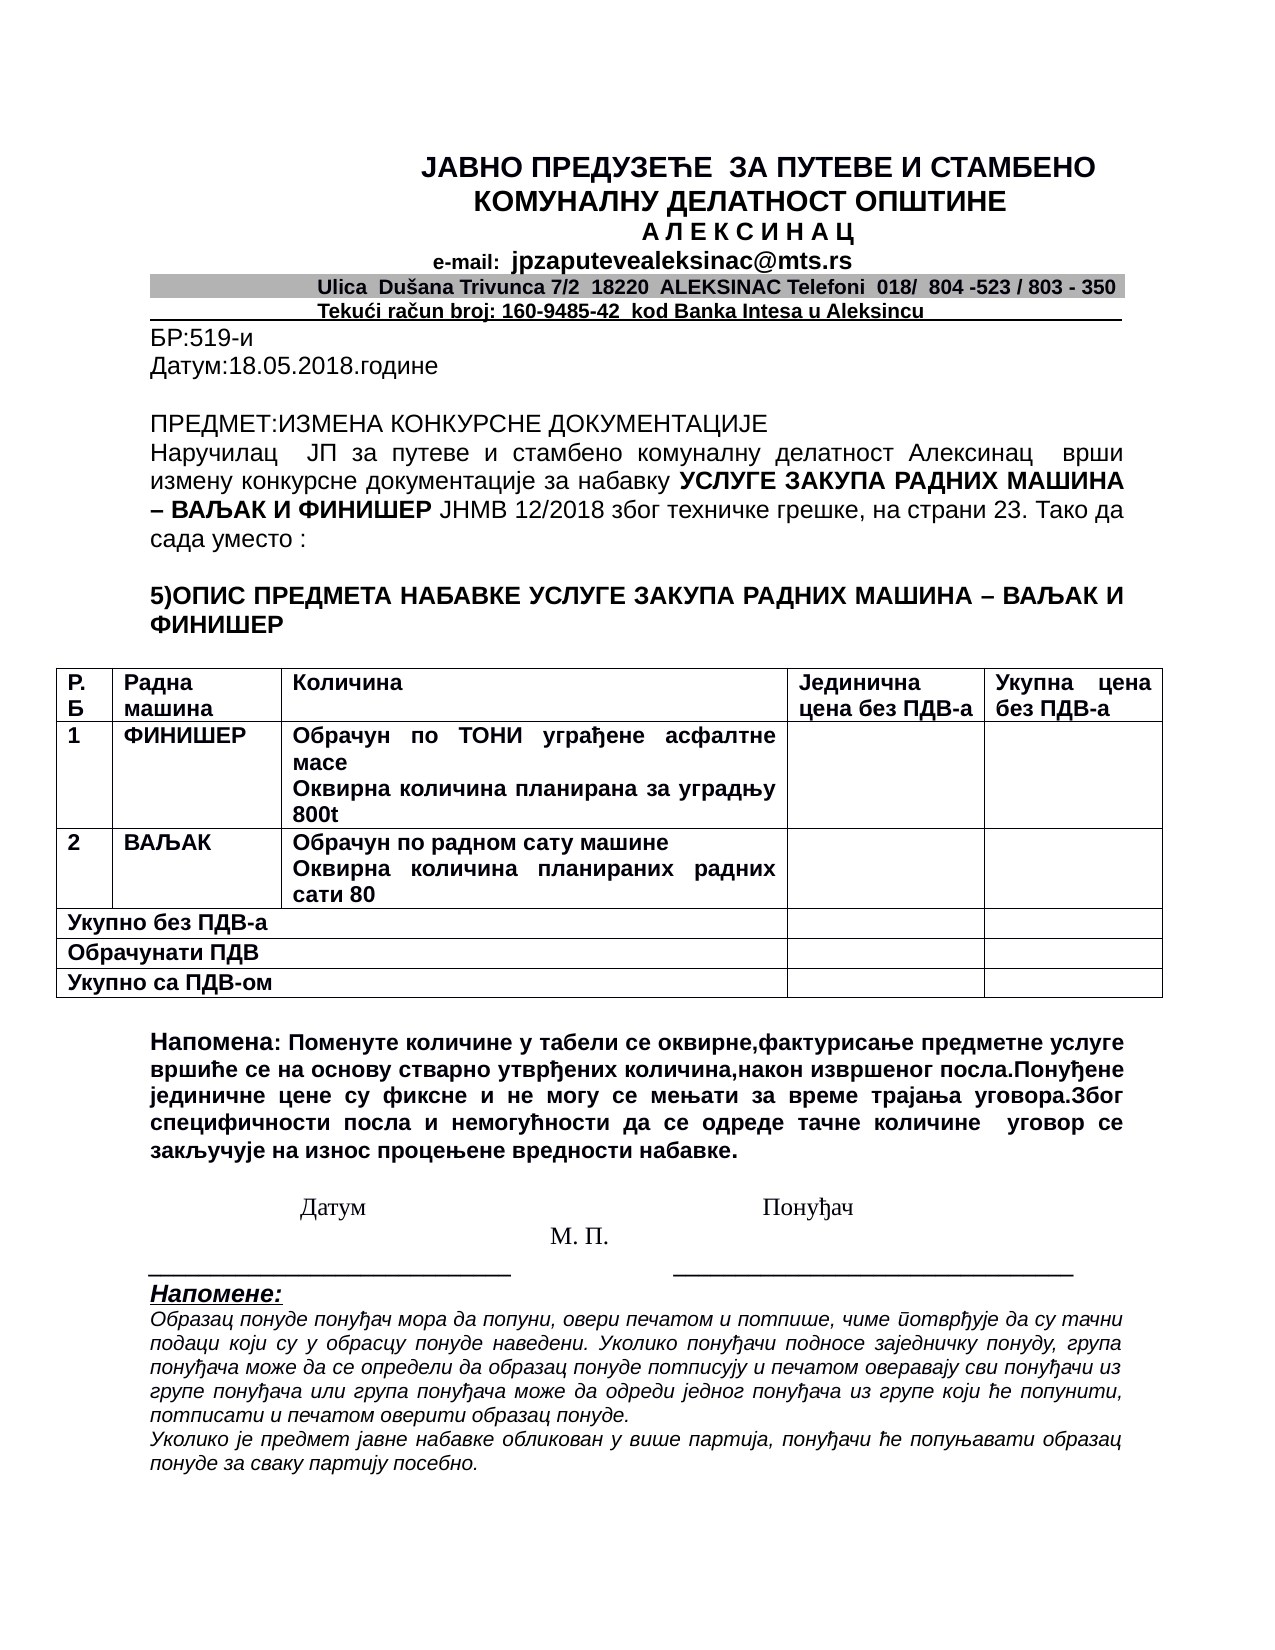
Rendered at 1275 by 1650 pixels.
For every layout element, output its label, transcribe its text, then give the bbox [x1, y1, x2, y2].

text 5)ОПИС ПРЕДМЕТА НАБАВКЕ УСЛУГЕ ЗАКУПА РАДНИХ МАШИНА – ВАЉАК И ФИНИШЕР [150, 581, 1125, 639]
table_cell [985, 829, 1162, 908]
table_cell ФИНИШЕР [113, 722, 281, 828]
subtitle ЈАВНО ПРЕДУЗЕЋЕ ЗА ПУТЕВЕ И СТАМБЕНО [150, 150, 1125, 183]
text A Л Е К С И Н А Ц [150, 217, 1125, 246]
text Уколико је предмет јавне набавке обликован у више партија, понуђачи ће попуњавати образац понуде за сваку партију посебно. [150, 1427, 1125, 1475]
table_cell [985, 909, 1162, 938]
table_cell [985, 722, 1162, 828]
table_cell [985, 939, 1162, 967]
text e-mail: jpzaputevealeksinac@mts.rs [150, 246, 1125, 274]
table_header Количина [282, 669, 787, 721]
table_cell Обрачунати ПДВ [57, 939, 787, 967]
subtitle Ulica Dušana Trivunca 7/2 18220 ALEKSINAC Telefoni 018/ 804 -523 / 803 - 350 [150, 274, 1125, 298]
text _____________________________ ________________________________ [150, 1250, 1125, 1278]
text ПРЕДМЕТ:ИЗМЕНА КОНКУРСНЕ ДОКУМЕНТАЦИЈЕ [150, 409, 1125, 437]
text КОМУНАЛНУ ДЕЛАТНОСТ ОПШТИНЕ [150, 183, 1125, 217]
table_cell Обрачун по радном сату машине Оквирна количина планираних радних сати 80 [282, 829, 787, 908]
table_cell 1 [57, 722, 112, 828]
table_cell ВАЉАК [113, 829, 281, 908]
text Tekući račun broj: 160-9485-42 kod Banka Intesa u Aleksincu [150, 298, 1125, 322]
table_header Укупна цена без ПДВ-а [985, 669, 1162, 721]
text Датум Понуђач [225, 1192, 1125, 1221]
table_cell [788, 909, 984, 938]
table_cell [788, 722, 984, 828]
table_cell Обрачун по ТОНИ уграђене асфалтне масе Оквирна количина планирана за уградњу 800t [282, 722, 787, 828]
text Напомена: Поменуте количине у табели се оквирне,фактурисање предметне услуге вршиће се на основу стварно утврђених количина,након извршеног посла.Понуђене јединичне цене су фиксне и не могу се мењати за време трајања уговора.Због специфичности посла и немогућности да се одреде тачне количине уговор се закључује на износ процењене вредности набавке. [150, 1027, 1125, 1163]
text Наручилац ЈП за путеве и стамбено комуналну делатност Алексинац врши измену конкурсне документације за набавку УСЛУГЕ ЗАКУПА РАДНИХ МАШИНА – ВАЉАК И ФИНИШЕР ЈНМВ 12/2018 због техничке грешке, на страни 23. Тако да сада уместо : [150, 437, 1125, 552]
text Напомене: [150, 1278, 1125, 1307]
text БР:519-и [150, 322, 1125, 351]
table_header Р.Б [57, 669, 112, 721]
table_cell [985, 969, 1162, 997]
text Образац понуде понуђач мора да попуни, овери печатом и потпише, чиме потврђује да су тачни подаци који су у обрасцу понуде наведени. Уколико понуђачи подносе заједничку понуду, група понуђача може да се определи да образац понуде потписују и печатом оверавају сви понуђачи из групе понуђача или група понуђача може да одреди једног понуђача из групе који ће попунити, потписати и печатом оверити образац понуде. [150, 1307, 1125, 1427]
table_header Јединична цена без ПДВ-а [788, 669, 984, 721]
table_cell [788, 969, 984, 997]
table_cell [788, 939, 984, 967]
text М. П. [450, 1221, 1125, 1250]
table_header Радна машина [113, 669, 281, 721]
table_cell Укупно без ПДВ-а [57, 909, 787, 938]
table_cell Укупно са ПДВ-ом [57, 969, 787, 997]
table_cell 2 [57, 829, 112, 908]
text Датум:18.05.2018.године [150, 351, 1125, 380]
table_cell [788, 829, 984, 908]
